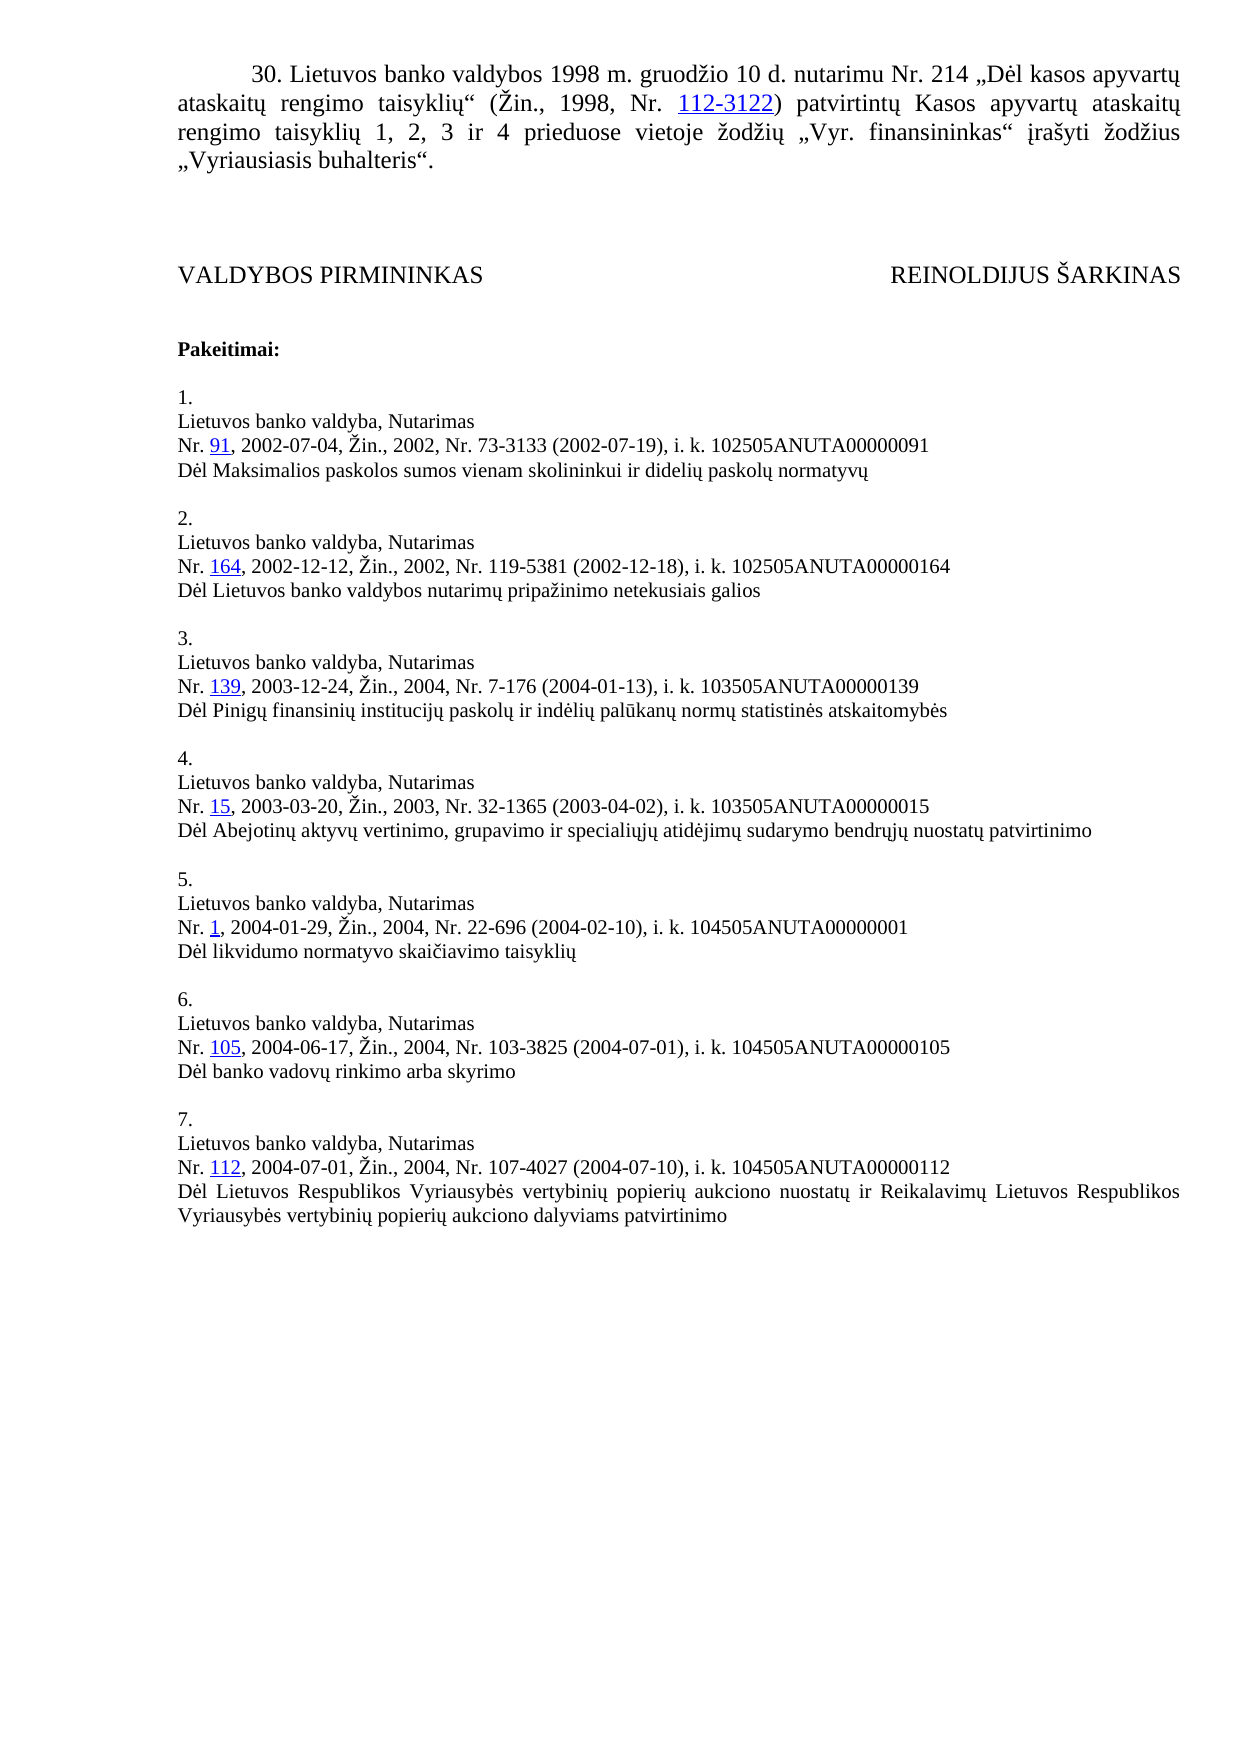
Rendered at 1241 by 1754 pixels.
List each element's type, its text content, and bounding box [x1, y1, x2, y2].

text 1. [177, 385, 1181, 409]
text Lietuvos banko valdyba, Nutarimas [177, 1011, 1181, 1035]
text Lietuvos banko valdyba, Nutarimas [177, 409, 1181, 433]
text 30. Lietuvos banko valdybos 1998 m. gruodžio 10 d. nutarimu Nr. 214 „Dėl kasos apyvartų ataskaitų rengimo taisyklių“ (Žin., 1998, Nr. 112-3122) patvirtintų Kasos apyvartų ataskaitų rengimo taisyklių 1, 2, 3 ir 4 prieduose vietoje žodžių „Vyr. finansininkas“ įrašyti žodžius „Vyriausiasis buhalteris“. [177, 59, 1181, 174]
text Dėl Maksimalios paskolos sumos vienam skolininkui ir didelių paskolų normatyvų [177, 457, 1181, 482]
text Nr. 164, 2002-12-12, Žin., 2002, Nr. 119-5381 (2002-12-18), i. k. 102505ANUTA00000164 [177, 554, 1181, 578]
text Lietuvos banko valdyba, Nutarimas [177, 530, 1181, 554]
text Lietuvos banko valdyba, Nutarimas [177, 1131, 1181, 1155]
text Lietuvos banko valdyba, Nutarimas [177, 891, 1181, 915]
text Nr. 15, 2003-03-20, Žin., 2003, Nr. 32-1365 (2003-04-02), i. k. 103505ANUTA00000015 [177, 794, 1181, 818]
text Lietuvos banko valdyba, Nutarimas [177, 770, 1181, 794]
text Dėl Abejotinų aktyvų vertinimo, grupavimo ir specialiųjų atidėjimų sudarymo bendrųjų nuostatų patvirtinimo [177, 818, 1181, 842]
text Dėl banko vadovų rinkimo arba skyrimo [177, 1059, 1181, 1083]
text Nr. 91, 2002-07-04, Žin., 2002, Nr. 73-3133 (2002-07-19), i. k. 102505ANUTA00000091 [177, 433, 1181, 457]
text 7. [177, 1107, 1181, 1131]
text Dėl Lietuvos Respublikos Vyriausybės vertybinių popierių aukciono nuostatų ir Reikalavimų Lietuvos Respublikos Vyriausybės vertybinių popierių aukciono dalyviams patvirtinimo [177, 1179, 1181, 1227]
text Nr. 1, 2004-01-29, Žin., 2004, Nr. 22-696 (2004-02-10), i. k. 104505ANUTA00000001 [177, 915, 1181, 939]
text Nr. 105, 2004-06-17, Žin., 2004, Nr. 103-3825 (2004-07-01), i. k. 104505ANUTA00000105 [177, 1035, 1181, 1059]
text Nr. 112, 2004-07-01, Žin., 2004, Nr. 107-4027 (2004-07-10), i. k. 104505ANUTA00000112 [177, 1155, 1181, 1179]
text Dėl Pinigų finansinių institucijų paskolų ir indėlių palūkanų normų statistinės atskaitomybės [177, 698, 1181, 722]
text Nr. 139, 2003-12-24, Žin., 2004, Nr. 7-176 (2004-01-13), i. k. 103505ANUTA00000139 [177, 674, 1181, 698]
text 5. [177, 867, 1181, 891]
text 3. [177, 626, 1181, 650]
text 4. [177, 746, 1181, 770]
text 6. [177, 987, 1181, 1011]
text 2. [177, 506, 1181, 530]
text Dėl likvidumo normatyvo skaičiavimo taisyklių [177, 939, 1181, 963]
text Lietuvos banko valdyba, Nutarimas [177, 650, 1181, 674]
text Pakeitimai: [177, 337, 1181, 361]
text Dėl Lietuvos banko valdybos nutarimų pripažinimo netekusiais galios [177, 578, 1181, 602]
text VALDYBOS PIRMININKAS REINOLDIJUS ŠARKINAS [177, 260, 1181, 289]
